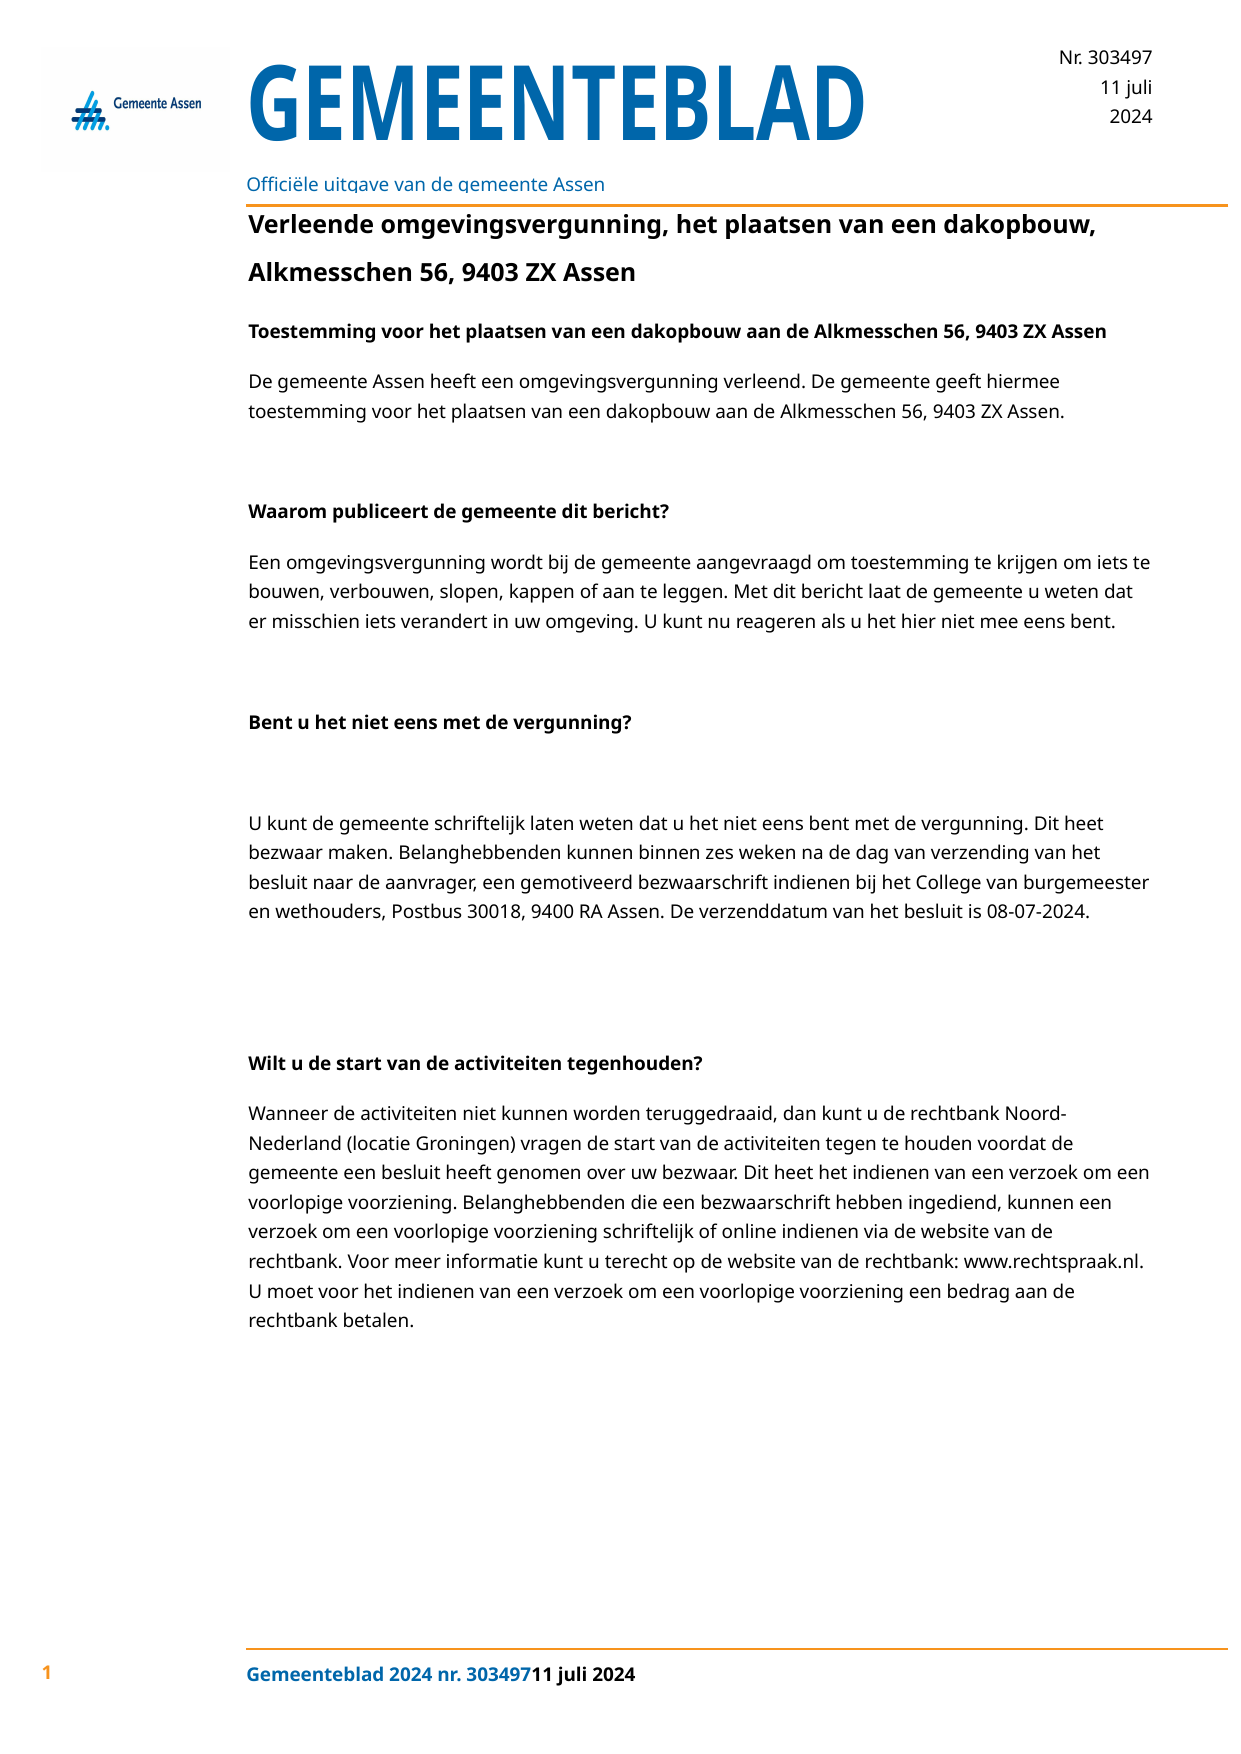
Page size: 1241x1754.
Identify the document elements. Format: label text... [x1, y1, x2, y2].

picture [41, 47, 231, 172]
text Verleende omgevingsvergunning, het plaatsen van een dakopbouw, Alkmesschen 56, 9403 ZX Assen [248, 207, 1152, 288]
text Toestemming voor het plaatsen van een dakopbouw aan de Alkmesschen 56, 9403 ZX Assen [248, 318, 1152, 344]
text Wilt u de start van de activiteiten tegenhouden? [248, 1050, 1152, 1076]
text De gemeente Assen heeft een omgevingsvergunning verleend. De gemeente geeft hiermee toestemming voor het plaatsen van een dakopbouw aan de Alkmesschen 56, 9403 ZX Assen. [248, 368, 1152, 424]
text Een omgevingsvergunning wordt bij de gemeente aangevraagd om toestemming te krijgen om iets te bouwen, verbouwen, slopen, kappen of aan te leggen. Met dit bericht laat de gemeente u weten dat er misschien iets verandert in uw omgeving. U kunt nu reageren als u het hier niet mee eens bent. [248, 549, 1152, 634]
text Waarom publiceert de gemeente dit bericht? [248, 499, 1152, 524]
text Bent u het niet eens met de vergunning? [248, 709, 1152, 735]
text Wanneer de activiteiten niet kunnen worden teruggedraaid, dan kunt u de rechtbank Noord-Nederland (locatie Groningen) vragen de start van de activiteiten tegen te houden voordat de gemeente een besluit heeft genomen over uw bezwaar. Dit heet het indienen van een verzoek om een voorlopige voorziening. Belanghebbenden die een bezwaarschrift hebben ingediend, kunnen een verzoek om een voorlopige voorziening schriftelijk of online indienen via de website van de rechtbank. Voor meer informatie kunt u terecht op de website van de rechtbank: www.rechtspraak.nl. U moet voor het indienen van een verzoek om een voorlopige voorziening een bedrag aan de rechtbank betalen. [248, 1100, 1152, 1333]
text U kunt de gemeente schriftelijk laten weten dat u het niet eens bent met de vergunning. Dit heet bezwaar maken. Belanghebbenden kunnen binnen zes weken na de dag van verzending van het besluit naar de aanvrager, een gemotiveerd bezwaarschrift indienen bij het College van burgemeester en wethouders, Postbus 30018, 9400 RA Assen. De verzenddatum van het besluit is 08-07-2024. [248, 810, 1152, 924]
